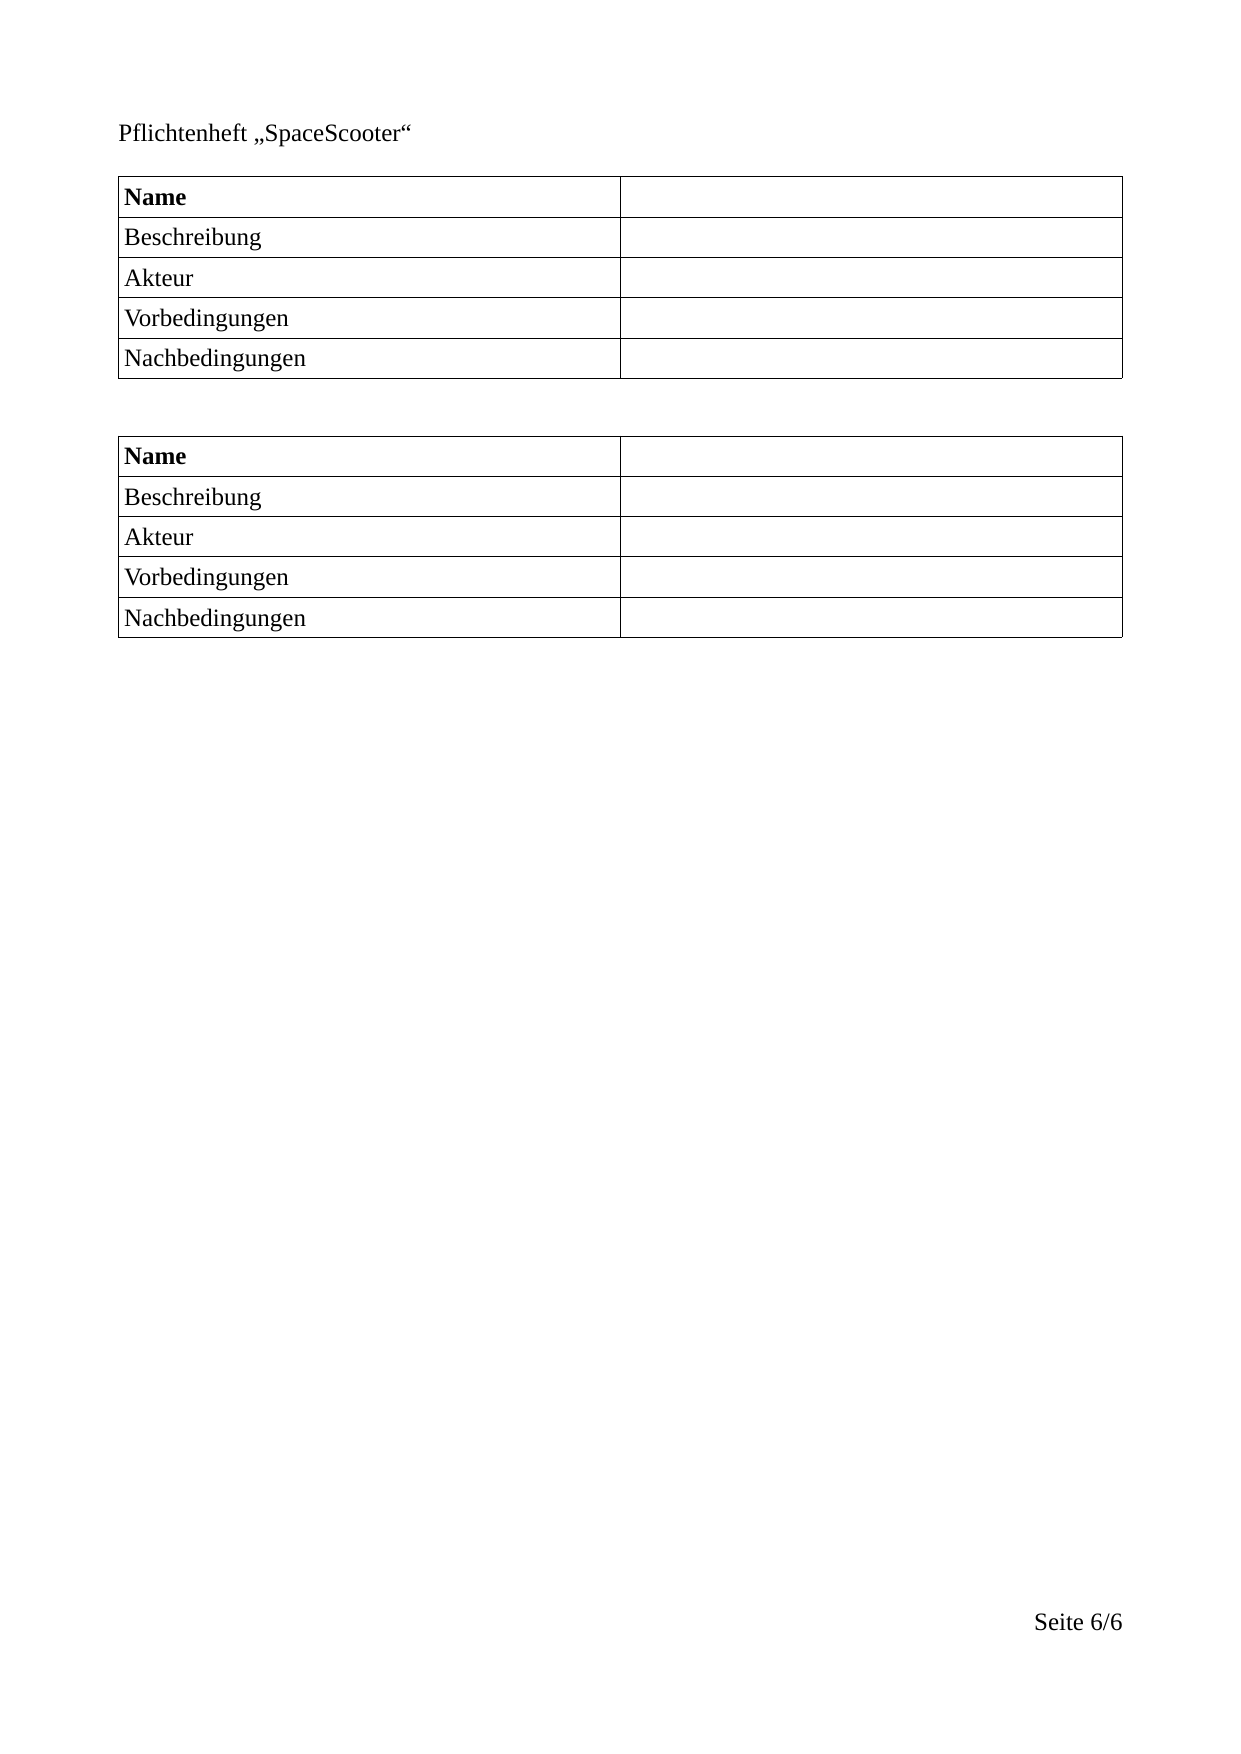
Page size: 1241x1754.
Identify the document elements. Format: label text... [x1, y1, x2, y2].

table_cell Nachbedingungen [119, 339, 620, 378]
table_header Name [119, 437, 620, 476]
table_cell Vorbedingungen [119, 298, 620, 338]
table_cell Nachbedingungen [119, 598, 620, 637]
table_header Name [119, 177, 620, 217]
table_cell [621, 298, 1122, 338]
table_cell Vorbedingungen [119, 557, 620, 597]
table_cell [621, 598, 1122, 637]
table_cell Beschreibung [119, 477, 620, 516]
table_cell [621, 258, 1122, 297]
table_header [621, 437, 1122, 476]
table_cell [621, 517, 1122, 556]
table_cell Akteur [119, 517, 620, 556]
table_cell [621, 218, 1122, 257]
table_header [621, 177, 1122, 217]
table_cell [621, 477, 1122, 516]
table_cell Akteur [119, 258, 620, 297]
table_cell [621, 557, 1122, 597]
table_cell [621, 339, 1122, 378]
table_cell Beschreibung [119, 218, 620, 257]
